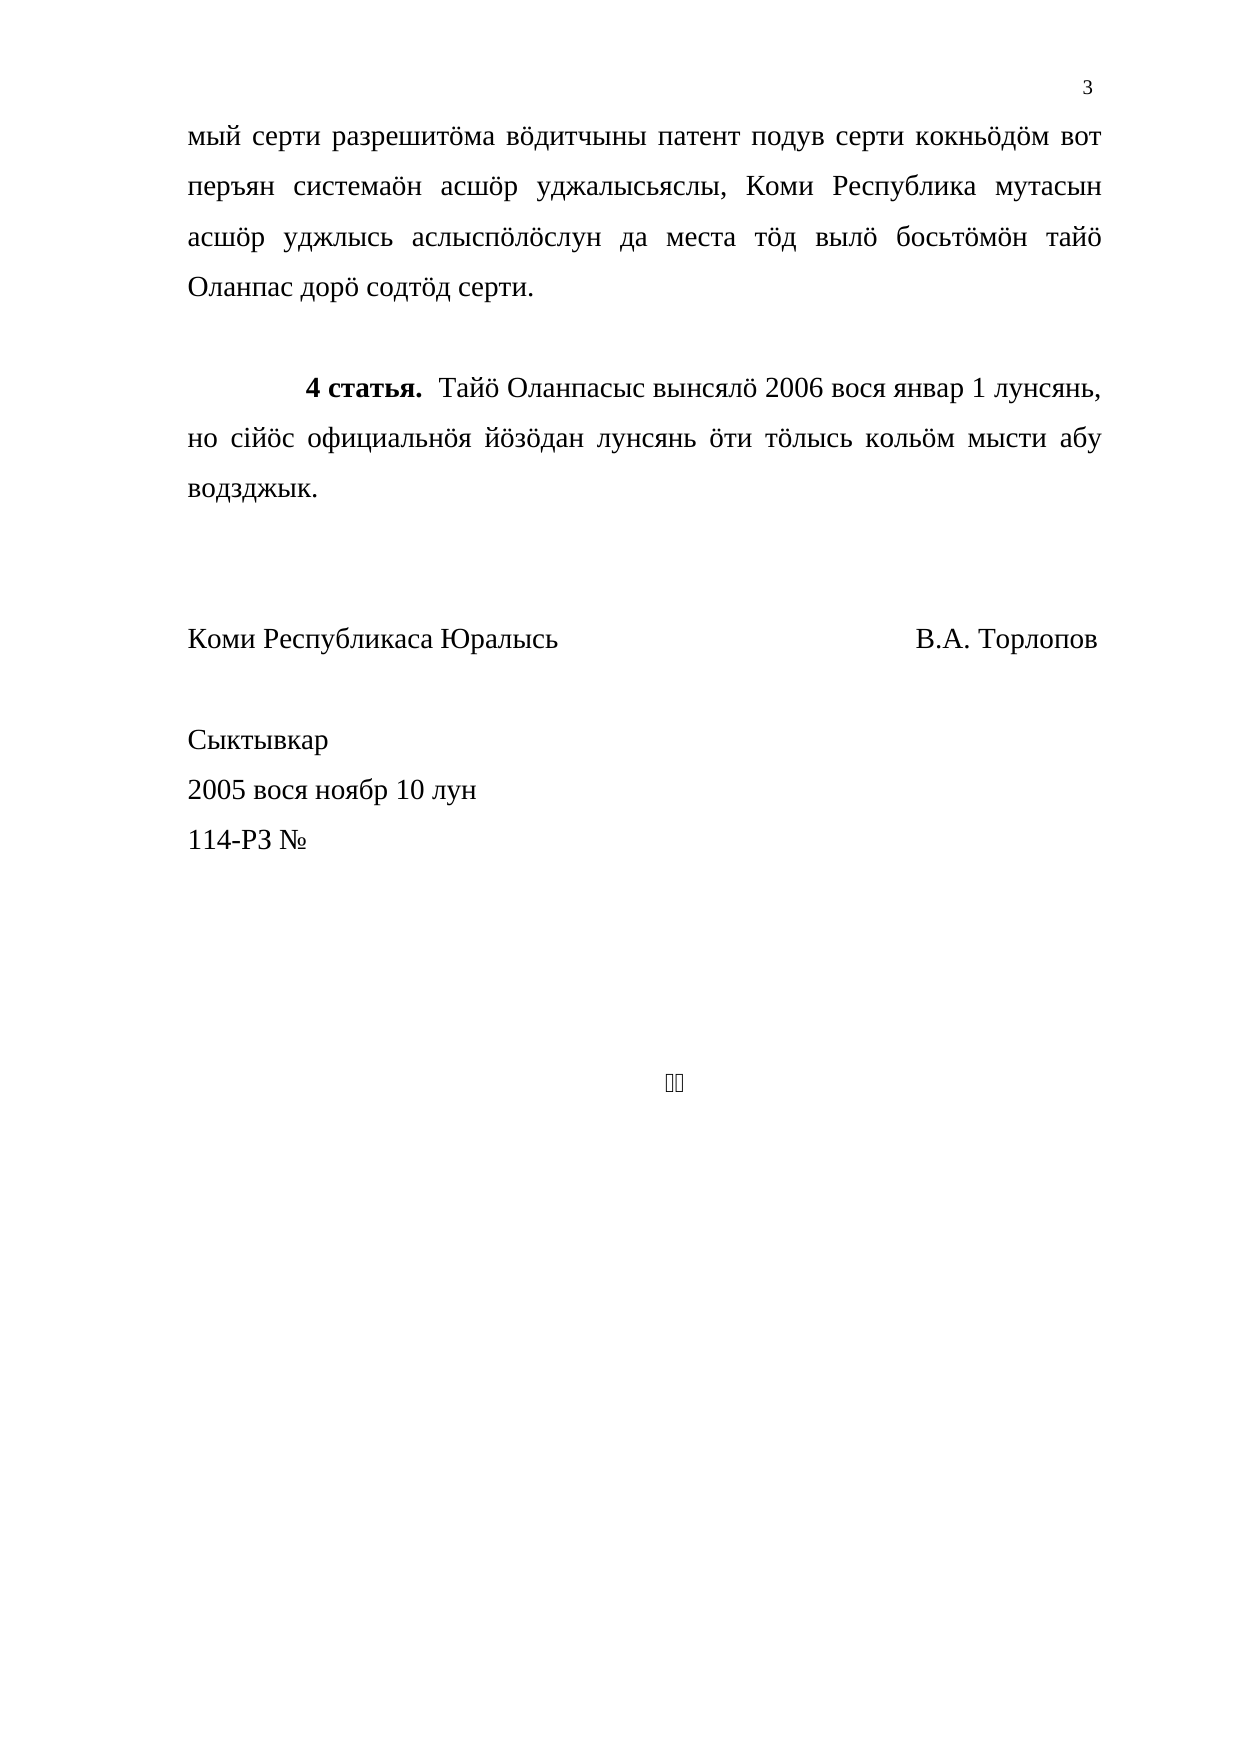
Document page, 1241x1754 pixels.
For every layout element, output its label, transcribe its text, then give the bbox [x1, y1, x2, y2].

text 4 статья. Тайö Оланпасыс вынсялö 2006 вося январ 1 лунсянь, но сiйöс официальнöя йöзöдан лунсянь öти тöлысь кольöм мысти абу водзджык. [187, 370, 1103, 504]
text мый серти разрешитöма вöдитчыны патент подув серти кокньöдöм вот перъян системаöн асшöр уджалысьяслы, Коми Республика мутасын асшöр уджлысь аслыспöлöслун да места тöд вылö босьтöмöн тайö Оланпас дорö содтöд серти. [187, 118, 1103, 303]
text  [187, 1074, 1103, 1099]
text Коми Республикаса Юралысь В.А. Торлопов [187, 621, 1103, 655]
text Сыктывкар [187, 722, 1103, 755]
text 2005 вося ноябр 10 лун [187, 772, 1103, 806]
text 114-РЗ № [187, 822, 1103, 856]
